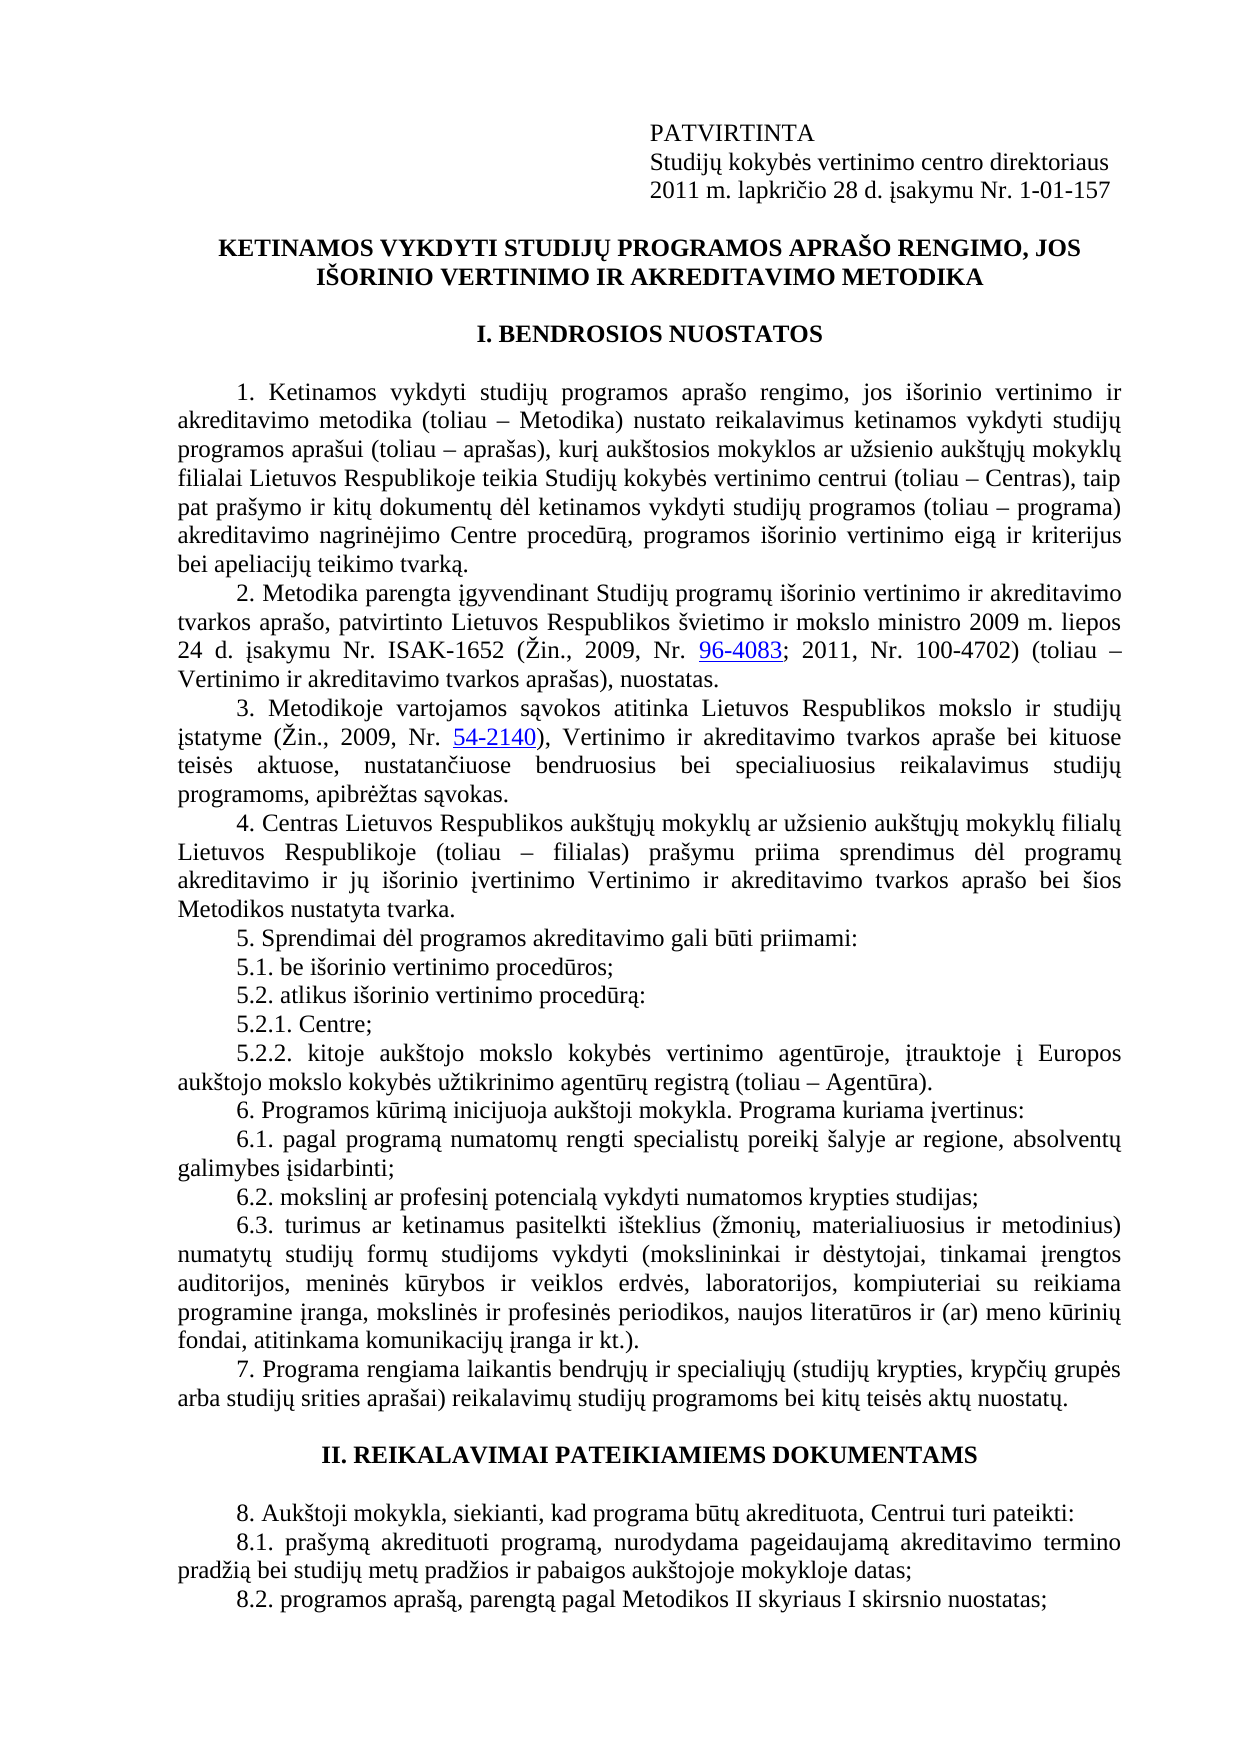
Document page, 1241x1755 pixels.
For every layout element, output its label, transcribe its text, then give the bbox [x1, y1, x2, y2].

text 6.2. mokslinį ar profesinį potencialą vykdyti numatomos krypties studijas; [177, 1182, 1122, 1211]
text 5.2.1. Centre; [177, 1009, 1122, 1038]
text 5.2. atlikus išorinio vertinimo procedūrą: [177, 981, 1122, 1009]
text 8.2. programos aprašą, parengtą pagal Metodikos II skyriaus I skirsnio nuostatas; [177, 1584, 1122, 1613]
text 5.2.2. kitoje aukštojo mokslo kokybės vertinimo agentūroje, įtrauktoje į Europos aukštojo mokslo kokybės užtikrinimo agentūrų registrą (toliau – Agentūra). [177, 1038, 1122, 1096]
text 3. Metodikoje vartojamos sąvokos atitinka Lietuvos Respublikos mokslo ir studijų įstatyme (Žin., 2009, Nr. 54-2140), Vertinimo ir akreditavimo tvarkos apraše bei kituose teisės aktuose, nustatančiuose bendruosius bei specialiuosius reikalavimus studijų programoms, apibrėžtas sąvokas. [177, 693, 1122, 808]
text 6.3. turimus ar ketinamus pasitelkti išteklius (žmonių, materialiuosius ir metodinius) numatytų studijų formų studijoms vykdyti (mokslininkai ir dėstytojai, tinkamai įrengtos auditorijos, meninės kūrybos ir veiklos erdvės, laboratorijos, kompiuteriai su reikiama programine įranga, mokslinės ir profesinės periodikos, naujos literatūros ir (ar) meno kūrinių fondai, atitinkama komunikacijų įranga ir kt.). [177, 1211, 1122, 1354]
text 2011 m. lapkričio 28 d. įsakymu Nr. 1-01-157 [649, 176, 1122, 204]
text 4. Centras Lietuvos Respublikos aukštųjų mokyklų ar užsienio aukštųjų mokyklų filialų Lietuvos Respublikoje (toliau – filialas) prašymu priima sprendimus dėl programų akreditavimo ir jų išorinio įvertinimo Vertinimo ir akreditavimo tvarkos aprašo bei šios Metodikos nustatyta tvarka. [177, 808, 1122, 923]
text 2. Metodika parengta įgyvendinant Studijų programų išorinio vertinimo ir akreditavimo tvarkos aprašo, patvirtinto Lietuvos Respublikos švietimo ir mokslo ministro 2009 m. liepos 24 d. įsakymu Nr. ISAK-1652 (Žin., 2009, Nr. 96-4083; 2011, Nr. 100-4702) (toliau – Vertinimo ir akreditavimo tvarkos aprašas), nuostatas. [177, 578, 1122, 693]
text KETINAMOS VYKDYTI STUDIJŲ PROGRAMOS APRAŠO RENGIMO, JOS IŠORINIO VERTINIMO IR AKREDITAVIMO METODIKa [177, 233, 1122, 291]
text Studijų kokybės vertinimo centro direktoriaus [649, 147, 1122, 176]
text PATVIRTINTA [649, 118, 1122, 147]
text II. REIKALAVIMAI PATEIKIAMIEMS DOKUMENTAMS [177, 1441, 1122, 1469]
text 7. Programa rengiama laikantis bendrųjų ir specialiųjų (studijų krypties, krypčių grupės arba studijų srities aprašai) reikalavimų studijų programoms bei kitų teisės aktų nuostatų. [177, 1354, 1122, 1412]
text 6. Programos kūrimą inicijuoja aukštoji mokykla. Programa kuriama įvertinus: [177, 1096, 1122, 1124]
text 5. Sprendimai dėl programos akreditavimo gali būti priimami: [177, 923, 1122, 952]
text 8.1. prašymą akredituoti programą, nurodydama pageidaujamą akreditavimo termino pradžią bei studijų metų pradžios ir pabaigos aukštojoje mokykloje datas; [177, 1527, 1122, 1584]
text 1. Ketinamos vykdyti studijų programos aprašo rengimo, jos išorinio vertinimo ir akreditavimo metodika (toliau – Metodika) nustato reikalavimus ketinamos vykdyti studijų programos aprašui (toliau – aprašas), kurį aukštosios mokyklos ar užsienio aukštųjų mokyklų filialai Lietuvos Respublikoje teikia Studijų kokybės vertinimo centrui (toliau – Centras), taip pat prašymo ir kitų dokumentų dėl ketinamos vykdyti studijų programos (toliau – programa) akreditavimo nagrinėjimo Centre procedūrą, programos išorinio vertinimo eigą ir kriterijus bei apeliacijų teikimo tvarką. [177, 377, 1122, 578]
text 6.1. pagal programą numatomų rengti specialistų poreikį šalyje ar regione, absolventų galimybes įsidarbinti; [177, 1124, 1122, 1182]
text I. BENDROSIOS NUOSTATOS [177, 319, 1122, 348]
text 5.1. be išorinio vertinimo procedūros; [177, 952, 1122, 981]
text 8. Aukštoji mokykla, siekianti, kad programa būtų akredituota, Centrui turi pateikti: [177, 1498, 1122, 1527]
